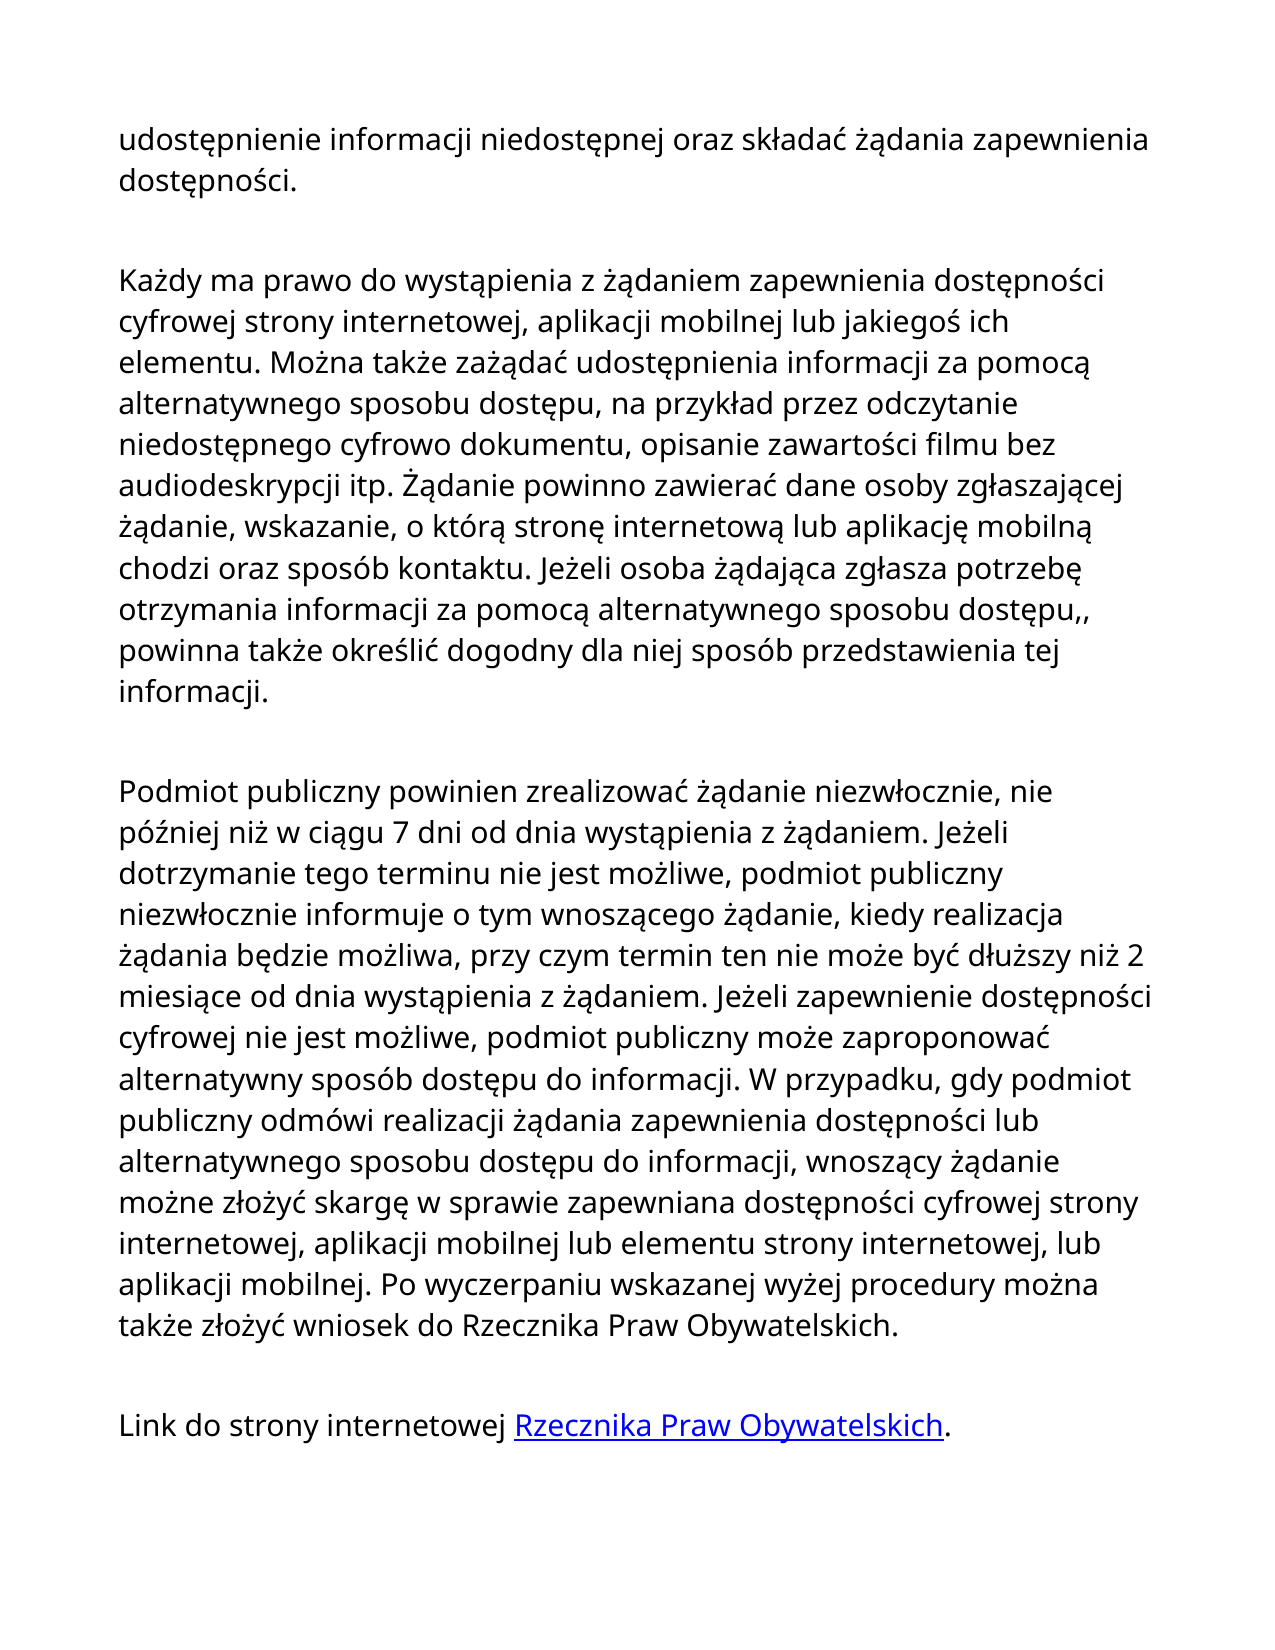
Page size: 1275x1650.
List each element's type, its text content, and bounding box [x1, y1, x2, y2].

text Link do strony internetowej Rzecznika Praw Obywatelskich. [118, 1404, 1157, 1445]
text Każdy ma prawo do wystąpienia z żądaniem zapewnienia dostępności cyfrowej strony internetowej, aplikacji mobilnej lub jakiegoś ich elementu. Można także zażądać udostępnienia informacji za pomocą alternatywnego sposobu dostępu, na przykład przez odczytanie niedostępnego cyfrowo dokumentu, opisanie zawartości filmu bez audiodeskrypcji itp. Żądanie powinno zawierać dane osoby zgłaszającej żądanie, wskazanie, o którą stronę internetową lub aplikację mobilną chodzi oraz sposób kontaktu. Jeżeli osoba żądająca zgłasza potrzebę otrzymania informacji za pomocą alternatywnego sposobu dostępu,, powinna także określić dogodny dla niej sposób przedstawienia tej informacji. [118, 259, 1157, 711]
text udostępnienie informacji niedostępnej oraz składać żądania zapewnienia dostępności. [118, 118, 1157, 200]
text Podmiot publiczny powinien zrealizować żądanie niezwłocznie, nie później niż w ciągu 7 dni od dnia wystąpienia z żądaniem. Jeżeli dotrzymanie tego terminu nie jest możliwe, podmiot publiczny niezwłocznie informuje o tym wnoszącego żądanie, kiedy realizacja żądania będzie możliwa, przy czym termin ten nie może być dłuższy niż 2 miesiące od dnia wystąpienia z żądaniem. Jeżeli zapewnienie dostępności cyfrowej nie jest możliwe, podmiot publiczny może zaproponować alternatywny sposób dostępu do informacji. W przypadku, gdy podmiot publiczny odmówi realizacji żądania zapewnienia dostępności lub alternatywnego sposobu dostępu do informacji, wnoszący żądanie możne złożyć skargę w sprawie zapewniana dostępności cyfrowej strony internetowej, aplikacji mobilnej lub elementu strony internetowej, lub aplikacji mobilnej. Po wyczerpaniu wskazanej wyżej procedury można także złożyć wniosek do Rzecznika Praw Obywatelskich. [118, 770, 1157, 1346]
